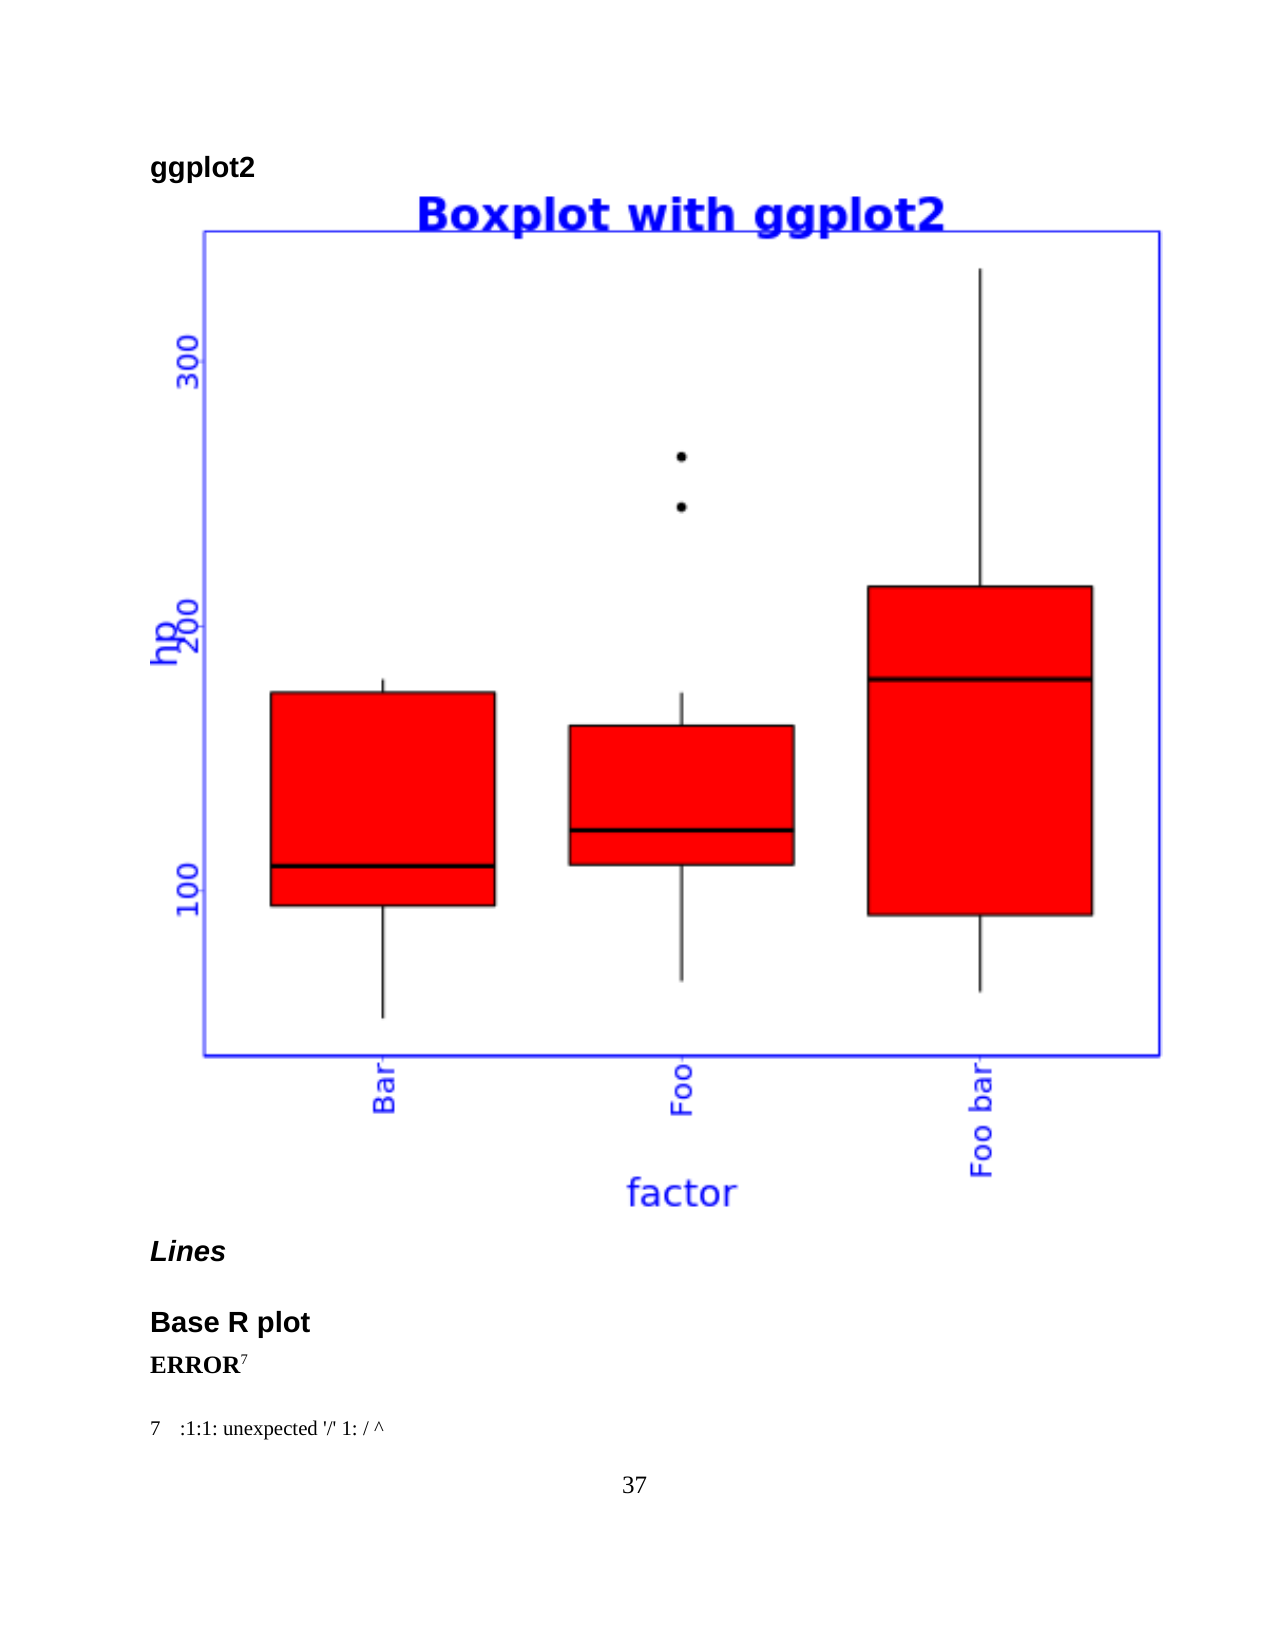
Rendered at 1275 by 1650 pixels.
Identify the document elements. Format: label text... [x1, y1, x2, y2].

text :1:1: unexpected '/' 1: / ^ [150, 1416, 1125, 1440]
text ERROR [150, 1351, 1125, 1379]
subtitle Base R plot [150, 1304, 1125, 1338]
subtitle Lines [150, 1233, 1125, 1267]
picture [150, 196, 1163, 1209]
subtitle ggplot2 [150, 150, 1125, 183]
